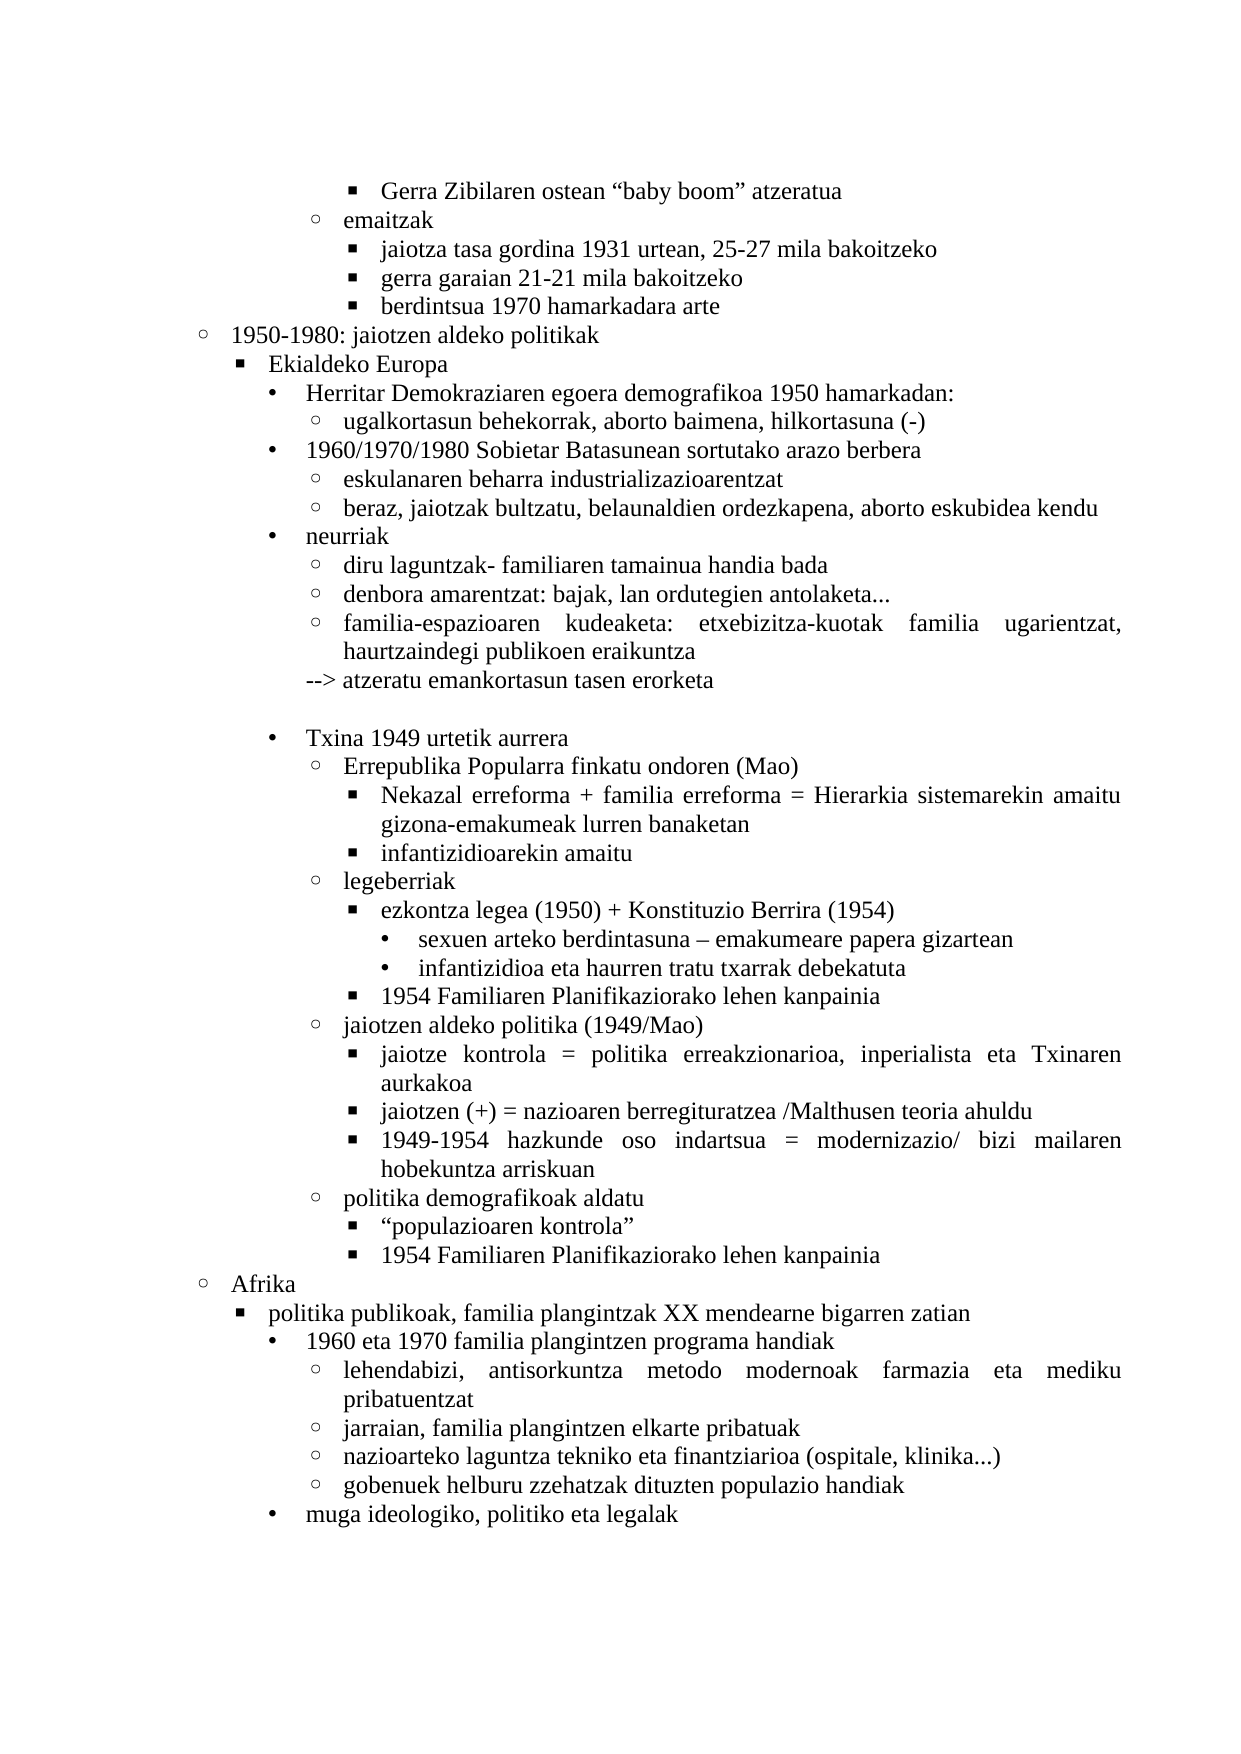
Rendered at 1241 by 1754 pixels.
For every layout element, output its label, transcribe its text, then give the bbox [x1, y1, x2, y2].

list beraz, jaiotzak bultzatu, belaunaldien ordezkapena, aborto eskubidea kendu [306, 493, 1122, 521]
list emaitzak [306, 205, 1122, 234]
list Errepublika Popularra finkatu ondoren (Mao) [306, 751, 1122, 780]
list lehendabizi, antisorkuntza metodo modernoak farmazia eta mediku pribatuentzat [306, 1355, 1122, 1413]
list jaiotzen aldeko politika (1949/Mao) [306, 1010, 1122, 1039]
list muga ideologiko, politiko eta legalak [268, 1499, 1122, 1528]
list jaiotzen (+) = nazioaren berregituratzea /Malthusen teoria ahuldu [343, 1096, 1122, 1125]
list 1960/1970/1980 Sobietar Batasunean sortutako arazo berbera [268, 435, 1122, 464]
list eskulanaren beharra industrializazioarentzat [306, 464, 1122, 493]
list nazioarteko laguntza tekniko eta finantziarioa (ospitale, klinika...) [306, 1441, 1122, 1470]
list 1954 Familiaren Planifikaziorako lehen kanpainia [343, 981, 1122, 1010]
list Nekazal erreforma + familia erreforma = Hierarkia sistemarekin amaitu gizona-emakumeak lurren banaketan [343, 780, 1122, 838]
list sexuen arteko berdintasuna – emakumeare papera gizartean [381, 924, 1122, 953]
list diru laguntzak- familiaren tamainua handia bada [306, 550, 1122, 579]
list gobenuek helburu zzehatzak dituzten populazio handiak [306, 1470, 1122, 1499]
list politika publikoak, familia plangintzak XX mendearne bigarren zatian [231, 1298, 1122, 1326]
list 1950-1980: jaiotzen aldeko politikak [193, 320, 1122, 349]
list berdintsua 1970 hamarkadara arte [343, 291, 1122, 320]
list jarraian, familia plangintzen elkarte pribatuak [306, 1413, 1122, 1441]
list “populazioaren kontrola” [343, 1211, 1122, 1240]
list jaiotza tasa gordina 1931 urtean, 25-27 mila bakoitzeko [343, 234, 1122, 263]
list 1954 Familiaren Planifikaziorako lehen kanpainia [343, 1240, 1122, 1269]
list neurriak [268, 521, 1122, 550]
list --> atzeratu emankortasun tasen erorketa [268, 665, 1122, 694]
list infantizidioa eta haurren tratu txarrak debekatuta [381, 953, 1122, 981]
list gerra garaian 21-21 mila bakoitzeko [343, 263, 1122, 291]
list Gerra Zibilaren ostean “baby boom” atzeratua [343, 176, 1122, 205]
list Herritar Demokraziaren egoera demografikoa 1950 hamarkadan: [268, 378, 1122, 406]
list politika demografikoak aldatu [306, 1183, 1122, 1211]
list legeberriak [306, 866, 1122, 895]
list Ekialdeko Europa [231, 349, 1122, 378]
list Txina 1949 urtetik aurrera [268, 723, 1122, 751]
list 1949-1954 hazkunde oso indartsua = modernizazio/ bizi mailaren hobekuntza arriskuan [343, 1125, 1122, 1183]
list jaiotze kontrola = politika erreakzionarioa, inperialista eta Txinaren aurkakoa [343, 1039, 1122, 1096]
list denbora amarentzat: bajak, lan ordutegien antolaketa... [306, 579, 1122, 608]
list Afrika [193, 1269, 1122, 1298]
list 1960 eta 1970 familia plangintzen programa handiak [268, 1326, 1122, 1355]
list infantizidioarekin amaitu [343, 838, 1122, 866]
list ugalkortasun behekorrak, aborto baimena, hilkortasuna (-) [306, 406, 1122, 435]
list familia-espazioaren kudeaketa: etxebizitza-kuotak familia ugarientzat, haurtzaindegi publikoen eraikuntza [306, 608, 1122, 665]
list ezkontza legea (1950) + Konstituzio Berrira (1954) [343, 895, 1122, 924]
